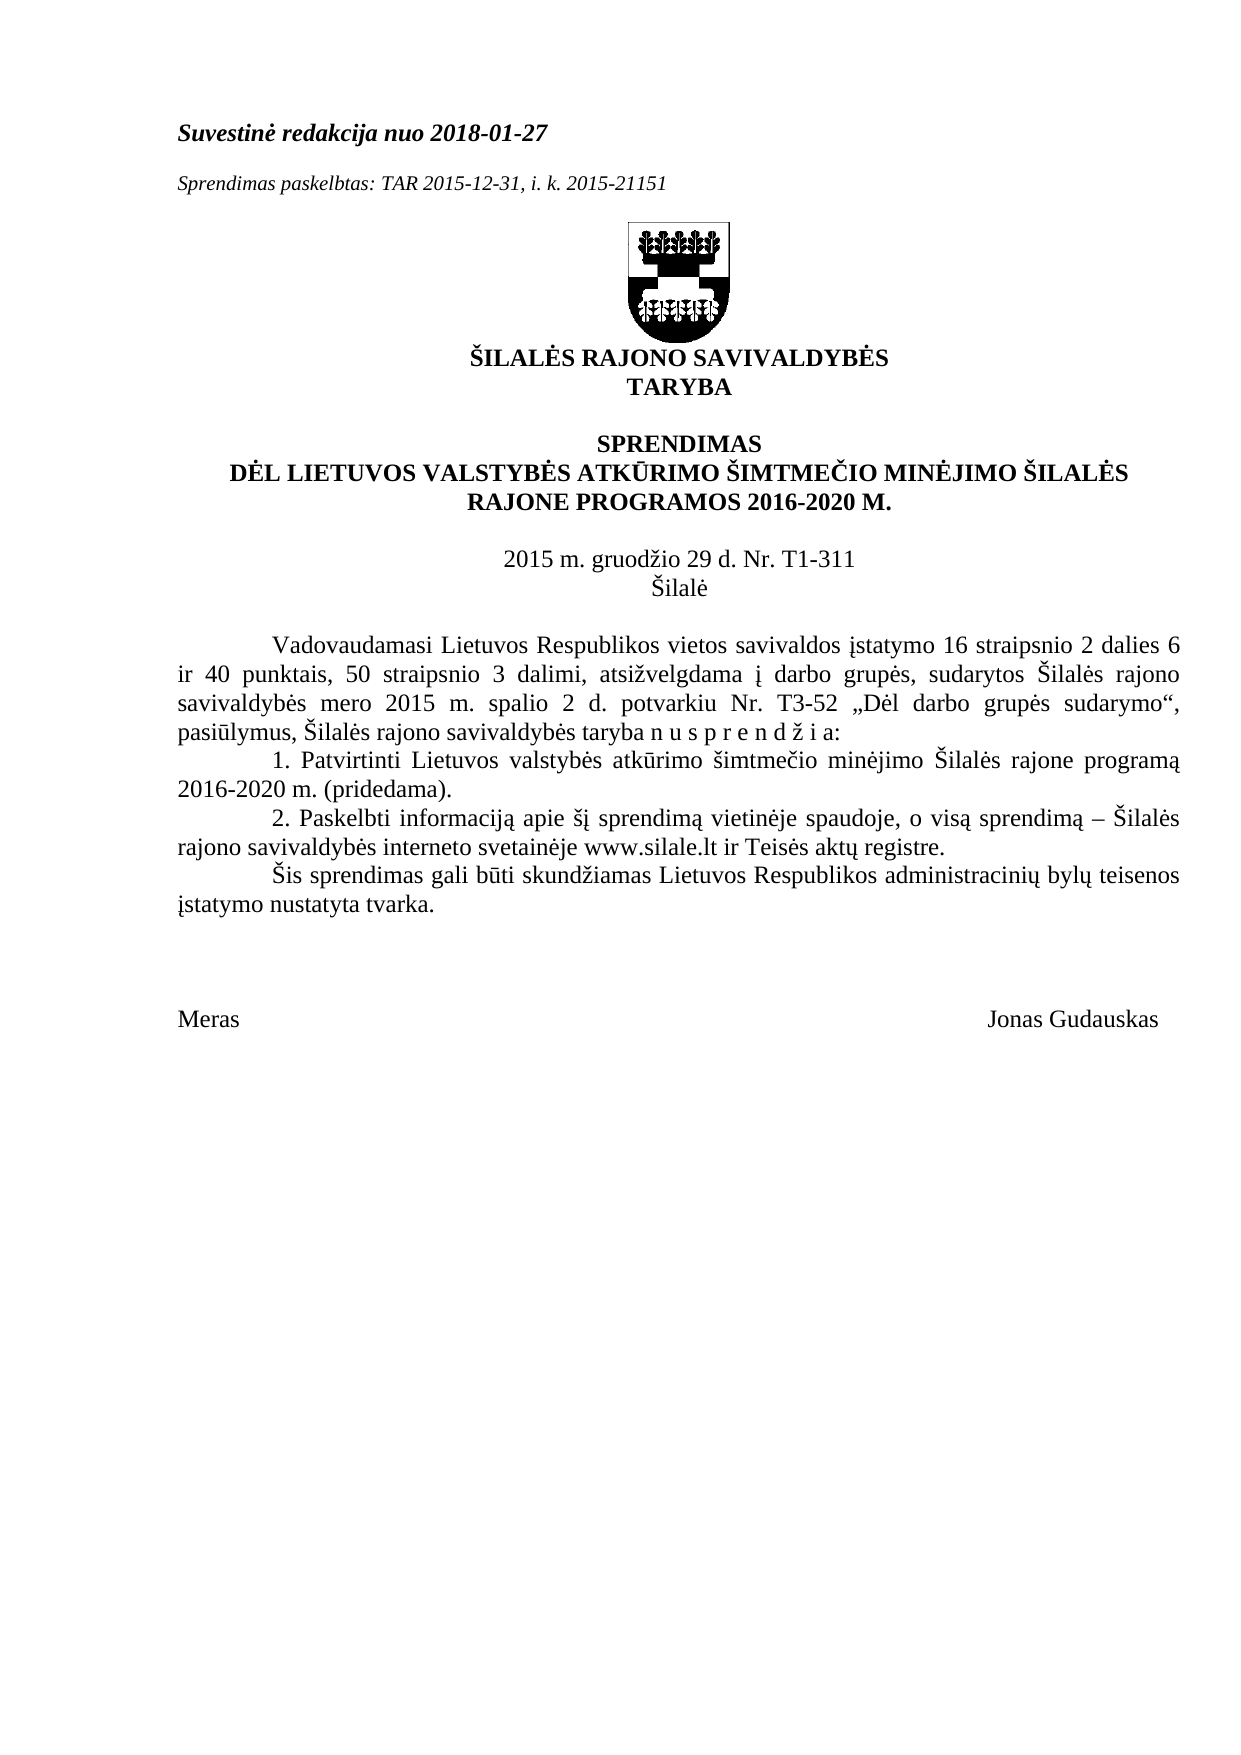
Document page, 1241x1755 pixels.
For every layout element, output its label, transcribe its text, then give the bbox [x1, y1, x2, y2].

text TARYBA [177, 372, 1181, 401]
text SPRENDIMAS [177, 429, 1181, 458]
text 1. Patvirtinti Lietuvos valstybės atkūrimo šimtmečio minėjimo Šilalės rajone programą 2016-2020 m. (pridedama). [177, 746, 1181, 803]
text DĖL LIETUVOS VALSTYBĖS ATKŪRIMO ŠIMTMEČIO MINĖJIMO ŠILALĖS RAJONE PROGRAMOS 2016-2020 M. [177, 458, 1181, 516]
text Šilalė [177, 573, 1181, 602]
text 2015 m. gruodžio 29 d. Nr. T1-311 [177, 544, 1181, 573]
text Meras Jonas Gudauskas [177, 1004, 1181, 1033]
text Šis sprendimas gali būti skundžiamas Lietuvos Respublikos administracinių bylų teisenos įstatymo nustatyta tvarka. [177, 861, 1181, 918]
text Sprendimas paskelbtas: TAR 2015-12-31, i. k. 2015-21151 [177, 171, 1181, 195]
text ŠILALĖS RAJONO SAVIVALDYBĖS [177, 343, 1181, 372]
text 2. Paskelbti informaciją apie šį sprendimą vietinėje spaudoje, o visą sprendimą – Šilalės rajono savivaldybės interneto svetainėje www.silale.lt ir Teisės aktų registre. [177, 803, 1181, 861]
text Vadovaudamasi Lietuvos Respublikos vietos savivaldos įstatymo 16 straipsnio 2 dalies 6 ir 40 punktais, 50 straipsnio 3 dalimi, atsižvelgdama į darbo grupės, sudarytos Šilalės rajono savivaldybės mero 2015 m. spalio 2 d. potvarkiu Nr. T3-52 „Dėl darbo grupės sudarymo“, pasiūlymus, Šilalės rajono savivaldybės taryba n u s p r e n d ž i a: [177, 631, 1181, 746]
text Suvestinė redakcija nuo 2018-01-27 [177, 118, 1181, 147]
